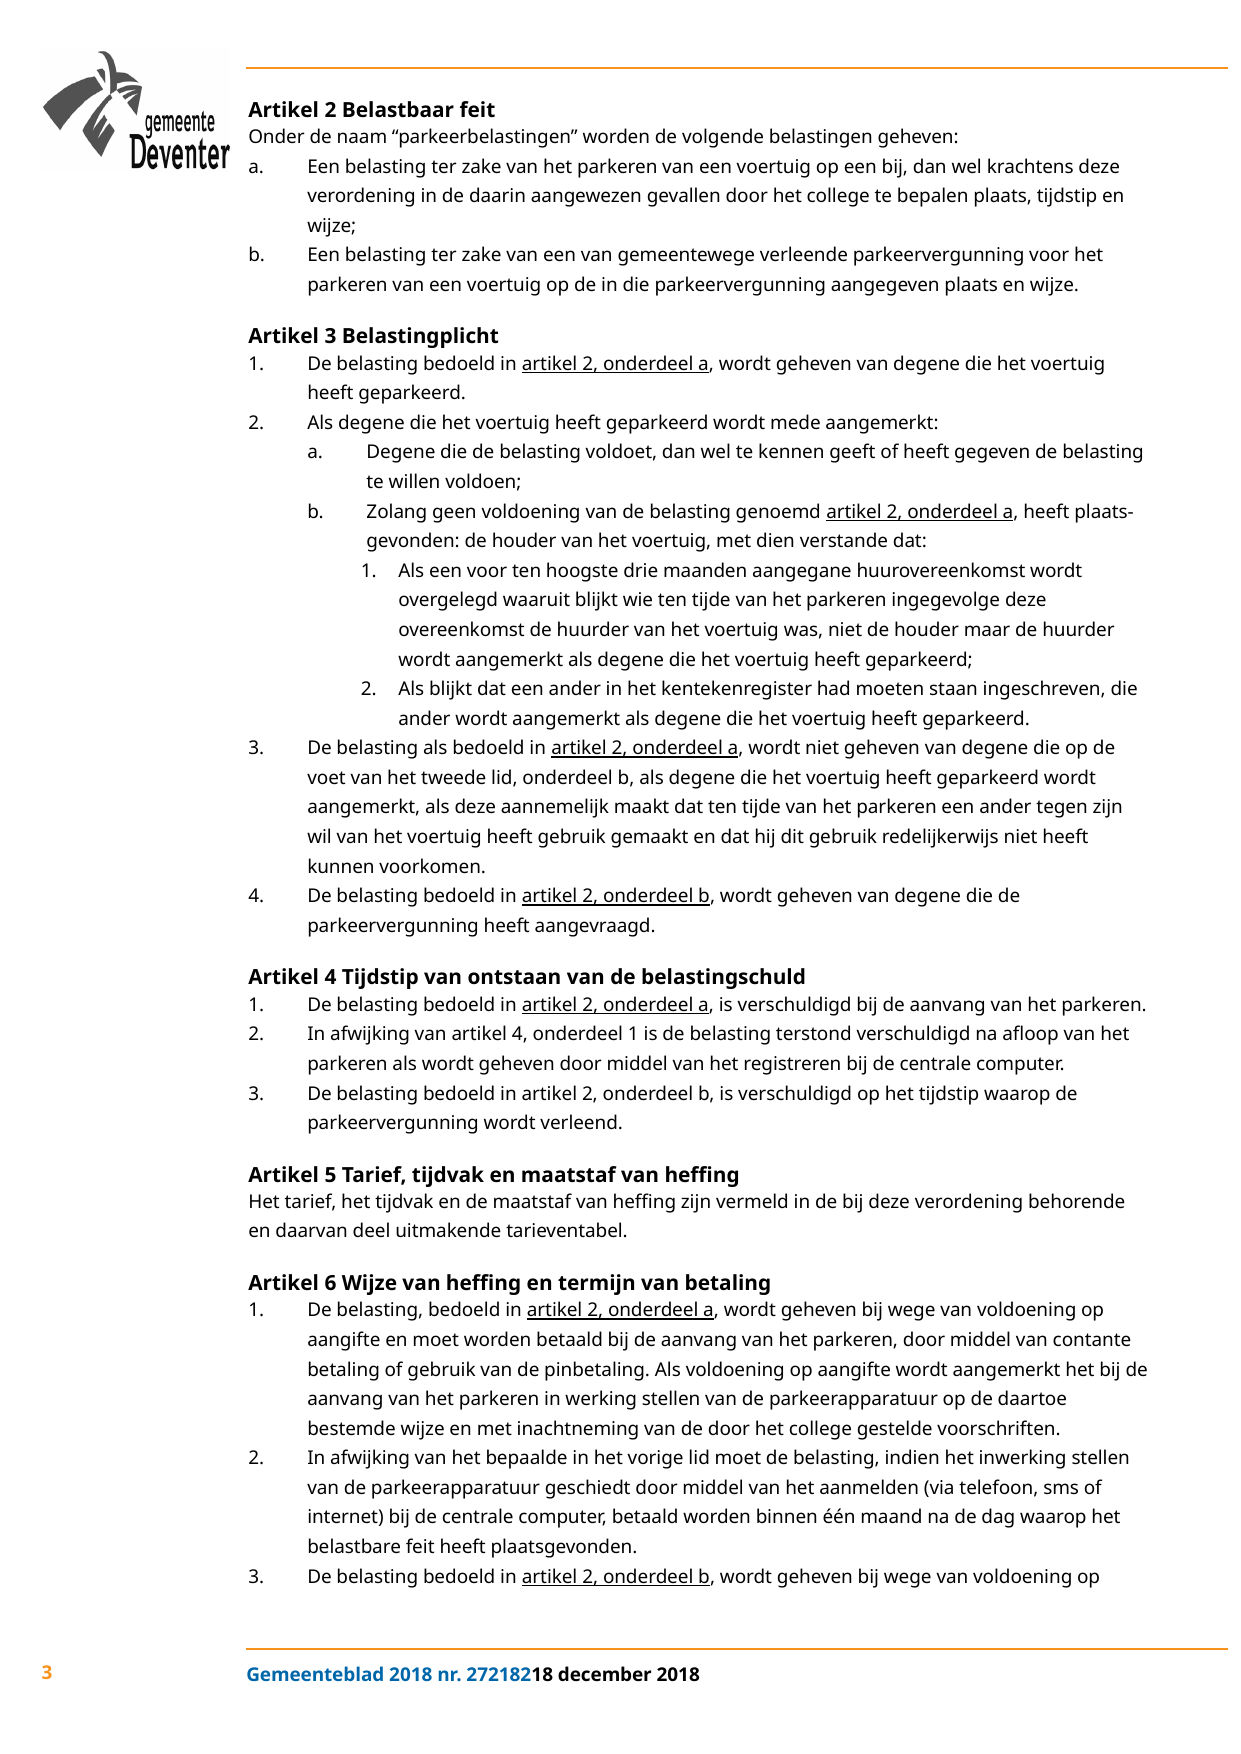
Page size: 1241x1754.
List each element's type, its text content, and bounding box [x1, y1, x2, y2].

text Artikel 4 Tijdstip van ontstaan van de belastingschuld [248, 962, 1152, 991]
list Als blijkt dat een ander in het kentekenregister had moeten staan ingeschreven, die ander wordt aangemerkt als degene die het voertuig heeft geparkeerd. [361, 675, 1152, 731]
list Een belasting ter zake van een van gemeentewege verleende parkeervergunning voor het parkeren van een voertuig op de in die parkeervergunning aangegeven plaats en wijze. [248, 242, 1152, 297]
list De belasting, bedoeld in artikel 2, onderdeel a, wordt geheven bij wege van voldoening op aangifte en moet worden betaald bij de aanvang van het parkeren, door middel van contante betaling of gebruik van de pinbetaling. Als voldoening op aangifte wordt aangemerkt het bij de aanvang van het parkeren in werking stellen van de parkeerapparatuur op de daartoe bestemde wijze en met inachtneming van de door het college gestelde voorschriften. [248, 1297, 1152, 1441]
list Als een voor ten hoogste drie maanden aangegane huurovereenkomst wordt overgelegd waaruit blijkt wie ten tijde van het parkeren ingegevolge deze overeenkomst de huurder van het voertuig was, niet de houder maar de huurder wordt aangemerkt als degene die het voertuig heeft geparkeerd; [361, 557, 1152, 672]
list De belasting bedoeld in artikel 2, onderdeel a, is verschuldigd bij de aanvang van het parkeren. [248, 991, 1152, 1017]
picture [41, 47, 231, 172]
list In afwijking van artikel 4, onderdeel 1 is de belasting terstond verschuldigd na afloop van het parkeren als wordt geheven door middel van het registreren bij de centrale computer. [248, 1021, 1152, 1076]
text Artikel 3 Belastingplicht [248, 322, 1152, 350]
text Het tarief, het tijdvak en de maatstaf van heffing zijn vermeld in de bij deze verordening behorende en daarvan deel uitmakende tarieventabel. [248, 1188, 1152, 1243]
list Zolang geen voldoening van de belasting genoemd artikel 2, onderdeel a, heeft plaats-gevonden: de houder van het voertuig, met dien verstande dat: [307, 498, 1152, 553]
list De belasting bedoeld in artikel 2, onderdeel a, wordt geheven van degene die het voertuig heeft geparkeerd. [248, 350, 1152, 405]
list Een belasting ter zake van het parkeren van een voertuig op een bij, dan wel krachtens deze verordening in de daarin aangewezen gevallen door het college te bepalen plaats, tijdstip en wijze; [248, 153, 1152, 238]
list De belasting als bedoeld in artikel 2, onderdeel a, wordt niet geheven van degene die op de voet van het tweede lid, onderdeel b, als degene die het voertuig heeft geparkeerd wordt aangemerkt, als deze aannemelijk maakt dat ten tijde van het parkeren een ander tegen zijn wil van het voertuig heeft gebruik gemaakt en dat hij dit gebruik redelijkerwijs niet heeft kunnen voorkomen. [248, 734, 1152, 879]
list De belasting bedoeld in artikel 2, onderdeel b, wordt geheven bij wege van voldoening op [248, 1563, 1152, 1588]
text Artikel 6 Wijze van heffing en termijn van betaling [248, 1268, 1152, 1297]
list Degene die de belasting voldoet, dan wel te kennen geeft of heeft gegeven de belasting te willen voldoen; [307, 439, 1152, 494]
text Artikel 2 Belastbaar feit [248, 95, 1152, 123]
list De belasting bedoeld in artikel 2, onderdeel b, wordt geheven van degene die de parkeervergunning heeft aangevraagd. [248, 882, 1152, 938]
text Artikel 5 Tarief, tijdvak en maatstaf van heffing [248, 1160, 1152, 1188]
list In afwijking van het bepaalde in het vorige lid moet de belasting, indien het inwerking stellen van de parkeerapparatuur geschiedt door middel van het aanmelden (via telefoon, sms of internet) bij de centrale computer, betaald worden binnen één maand na de dag waarop het belastbare feit heeft plaatsgevonden. [248, 1444, 1152, 1559]
text Onder de naam “parkeerbelastingen” worden de volgende belastingen geheven: [248, 123, 1152, 149]
list De belasting bedoeld in artikel 2, onderdeel b, is verschuldigd op het tijdstip waarop de parkeervergunning wordt verleend. [248, 1080, 1152, 1135]
list Als degene die het voertuig heeft geparkeerd wordt mede aangemerkt: [248, 409, 1152, 435]
